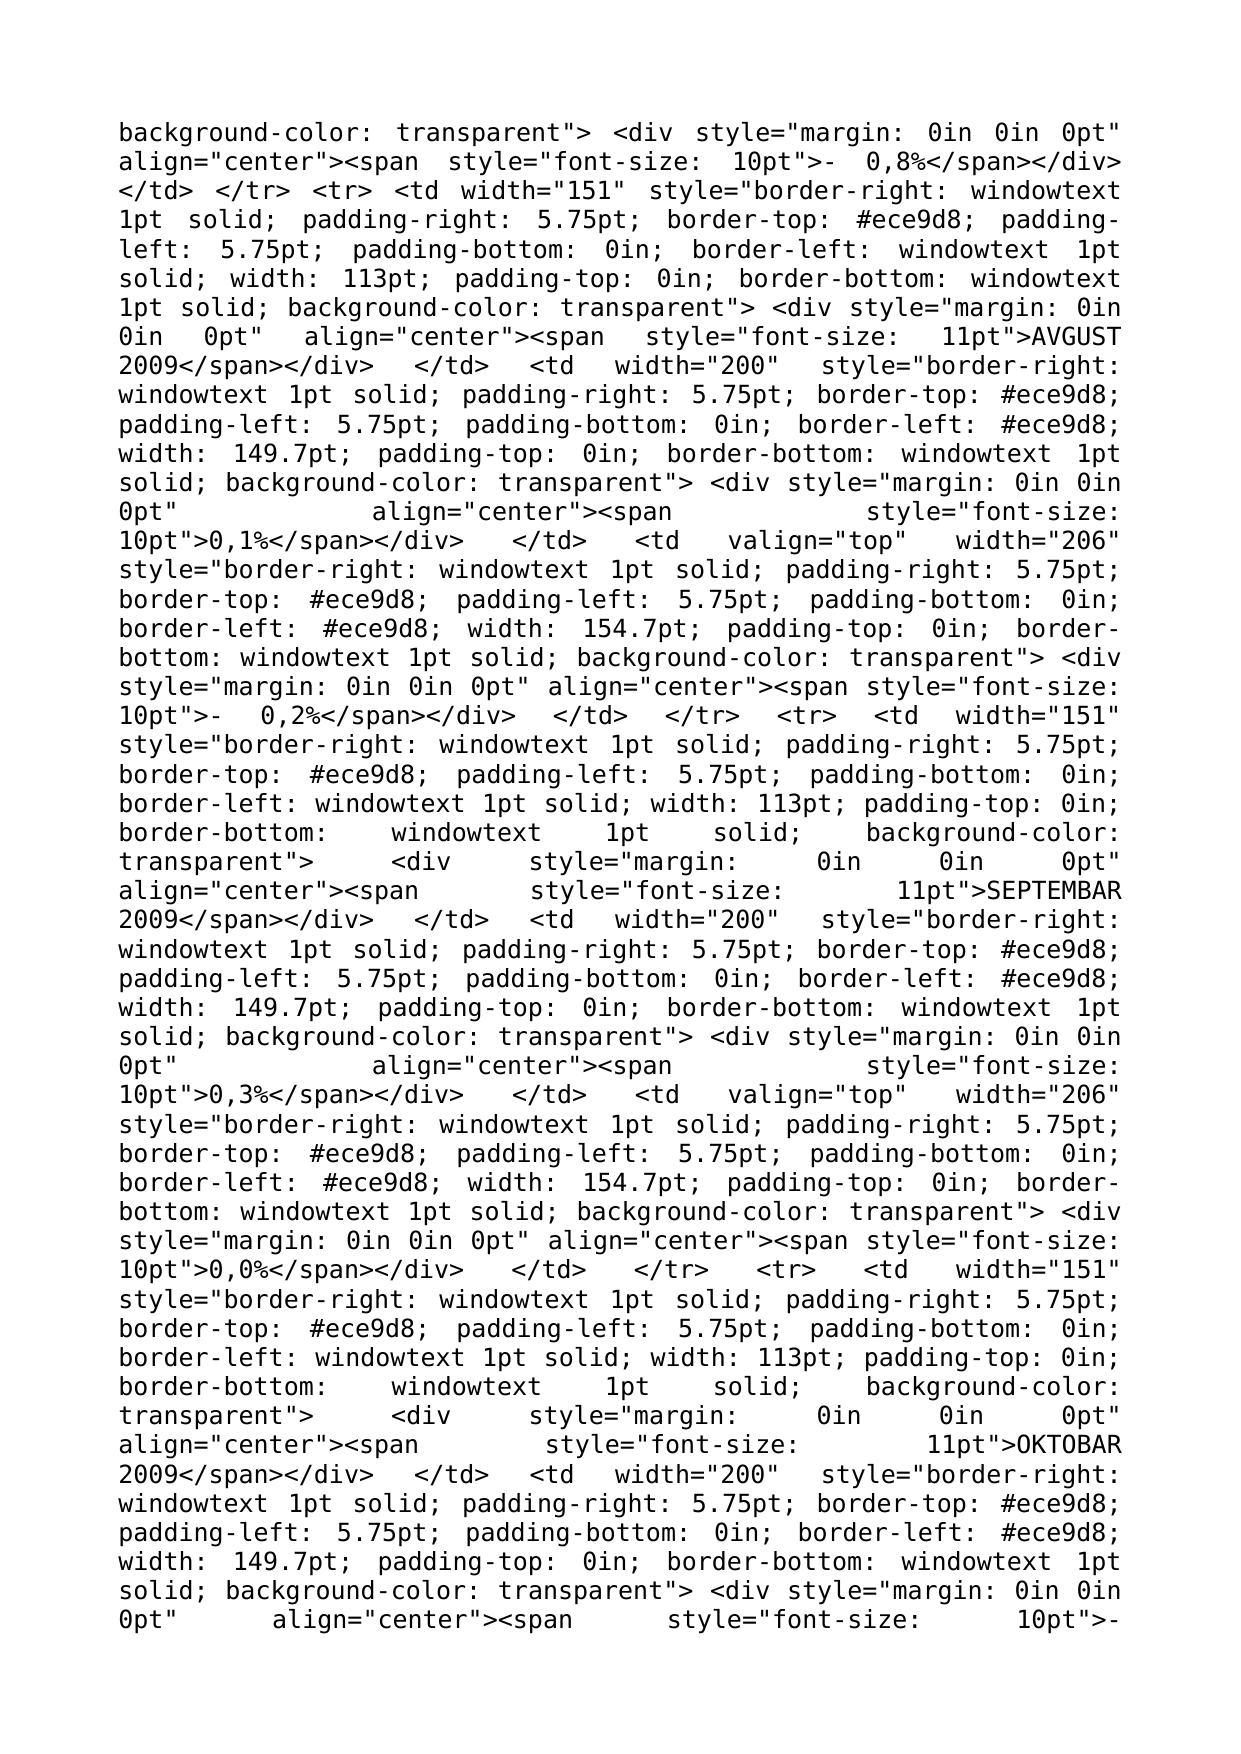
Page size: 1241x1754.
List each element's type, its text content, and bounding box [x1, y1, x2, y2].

text background-color: transparent"> <div style="margin: 0in 0in 0pt" align="center"><span style="font-size: 10pt">- 0,8%</span></div> </td> </tr> <tr> <td width="151" style="border-right: windowtext 1pt solid; padding-right: 5.75pt; border-top: #ece9d8; padding-left: 5.75pt; padding-bottom: 0in; border-left: windowtext 1pt solid; width: 113pt; padding-top: 0in; border-bottom: windowtext 1pt solid; background-color: transparent"> <div style="margin: 0in 0in 0pt" align="center"><span style="font-size: 11pt">AVGUST 2009</span></div> </td> <td width="200" style="border-right: windowtext 1pt solid; padding-right: 5.75pt; border-top: #ece9d8; padding-left: 5.75pt; padding-bottom: 0in; border-left: #ece9d8; width: 149.7pt; padding-top: 0in; border-bottom: windowtext 1pt solid; background-color: transparent"> <div style="margin: 0in 0in 0pt" align="center"><span style="font-size: 10pt">0,1%</span></div> </td> <td valign="top" width="206" style="border-right: windowtext 1pt solid; padding-right: 5.75pt; border-top: #ece9d8; padding-left: 5.75pt; padding-bottom: 0in; border-left: #ece9d8; width: 154.7pt; padding-top: 0in; border-bottom: windowtext 1pt solid; background-color: transparent"> <div style="margin: 0in 0in 0pt" align="center"><span style="font-size: 10pt">- 0,2%</span></div> </td> </tr> <tr> <td width="151" style="border-right: windowtext 1pt solid; padding-right: 5.75pt; border-top: #ece9d8; padding-left: 5.75pt; padding-bottom: 0in; border-left: windowtext 1pt solid; width: 113pt; padding-top: 0in; border-bottom: windowtext 1pt solid; background-color: transparent"> <div style="margin: 0in 0in 0pt" align="center"><span style="font-size: 11pt">SEPTEMBAR 2009</span></div> </td> <td width="200" style="border-right: windowtext 1pt solid; padding-right: 5.75pt; border-top: #ece9d8; padding-left: 5.75pt; padding-bottom: 0in; border-left: #ece9d8; width: 149.7pt; padding-top: 0in; border-bottom: windowtext 1pt solid; background-color: transparent"> <div style="margin: 0in 0in 0pt" align="center"><span style="font-size: 10pt">0,3%</span></div> </td> <td valign="top" width="206" style="border-right: windowtext 1pt solid; padding-right: 5.75pt; border-top: #ece9d8; padding-left: 5.75pt; padding-bottom: 0in; border-left: #ece9d8; width: 154.7pt; padding-top: 0in; border-bottom: windowtext 1pt solid; background-color: transparent"> <div style="margin: 0in 0in 0pt" align="center"><span style="font-size: 10pt">0,0%</span></div> </td> </tr> <tr> <td width="151" style="border-right: windowtext 1pt solid; padding-right: 5.75pt; border-top: #ece9d8; padding-left: 5.75pt; padding-bottom: 0in; border-left: windowtext 1pt solid; width: 113pt; padding-top: 0in; border-bottom: windowtext 1pt solid; background-color: transparent"> <div style="margin: 0in 0in 0pt" align="center"><span style="font-size: 11pt">OKTOBAR 2009</span></div> </td> <td width="200" style="border-right: windowtext 1pt solid; padding-right: 5.75pt; border-top: #ece9d8; padding-left: 5.75pt; padding-bottom: 0in; border-left: #ece9d8; width: 149.7pt; padding-top: 0in; border-bottom: windowtext 1pt solid; background-color: transparent"> <div style="margin: 0in 0in 0pt" align="center"><span style="font-size: 10pt">- [118, 118, 1122, 1635]
